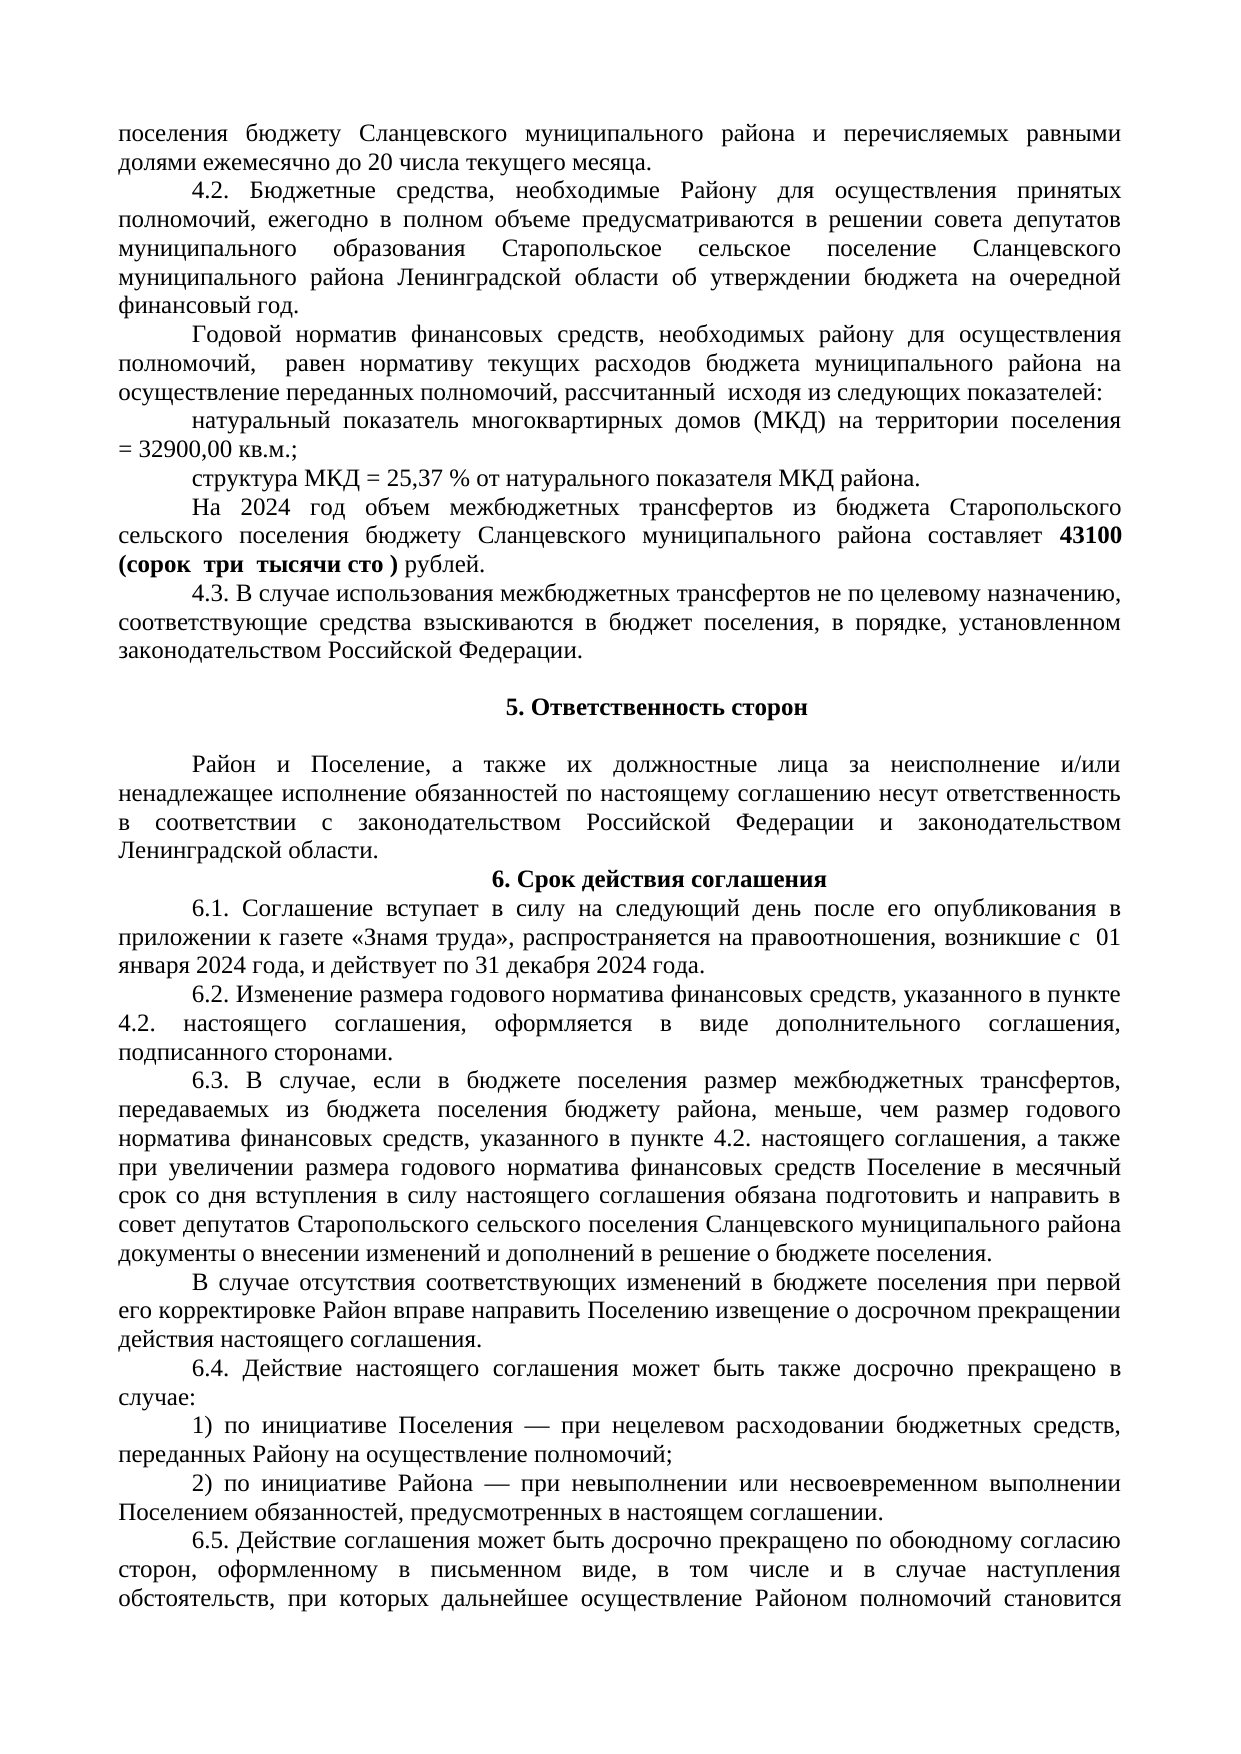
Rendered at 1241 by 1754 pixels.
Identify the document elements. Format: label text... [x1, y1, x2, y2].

text 6.2. Изменение размера годового норматива финансовых средств, указанного в пункте 4.2. настоящего соглашения, оформляется в виде дополнительного соглашения, подписанного сторонами. [118, 979, 1122, 1065]
text структура МКД = 25,37 % от натурального показателя МКД района. [118, 463, 1122, 492]
text поселения бюджету Сланцевского муниципального района и перечисляемых равными долями ежемесячно до 20 числа текущего месяца. [118, 118, 1122, 176]
text 6.3. В случае, если в бюджете поселения размер межбюджетных трансфертов, передаваемых из бюджета поселения бюджету района, меньше, чем размер годового норматива финансовых средств, указанного в пункте 4.2. настоящего соглашения, а также при увеличении размера годового норматива финансовых средств Поселение в месячный срок со дня вступления в силу настоящего соглашения обязана подготовить и направить в совет депутатов Старопольского сельского поселения Сланцевского муниципального района документы о внесении изменений и дополнений в решение о бюджете поселения. [118, 1065, 1122, 1267]
text натуральный показатель многоквартирных домов (МКД) на территории поселения = 32900,00 кв.м.; [118, 406, 1122, 463]
text 5. Ответственность сторон [118, 692, 1122, 721]
text 2) по инициативе Района — при невыполнении или несвоевременном выполнении Поселением обязанностей, предусмотренных в настоящем соглашении. [118, 1468, 1122, 1525]
text В случае отсутствия соответствующих изменений в бюджете поселения при первой его корректировке Район вправе направить Поселению извещение о досрочном прекращении действия настоящего соглашения. [118, 1267, 1122, 1353]
text 6.4. Действие настоящего соглашения может быть также досрочно прекращено в случае: [118, 1353, 1122, 1410]
text 1) по инициативе Поселения — при нецелевом расходовании бюджетных средств, переданных Району на осуществление полномочий; [118, 1410, 1122, 1468]
text 6. Срок действия соглашения [118, 864, 1122, 893]
text На 2024 год объем межбюджетных трансфертов из бюджета Старопольского сельского поселения бюджету Сланцевского муниципального района составляет 43100 (сорок три тысячи сто ) рублей. [118, 492, 1122, 578]
text 4.3. В случае использования межбюджетных трансфертов не по целевому назначению, соответствующие средства взыскиваются в бюджет поселения, в порядке, установленном законодательством Российской Федерации. [118, 578, 1122, 664]
text Годовой норматив финансовых средств, необходимых району для осуществления полномочий, равен нормативу текущих расходов бюджета муниципального района на осуществление переданных полномочий, рассчитанный исходя из следующих показателей: [118, 319, 1122, 406]
text 6.1. Соглашение вступает в силу на следующий день после его опубликования в приложении к газете «Знамя труда», распространяется на правоотношения, возникшие с 01 января 2024 года, и действует по 31 декабря 2024 года. [118, 893, 1122, 979]
text Район и Поселение, а также их должностные лица за неисполнение и/или ненадлежащее исполнение обязанностей по настоящему соглашению несут ответственность в соответствии с законодательством Российской Федерации и законодательством Ленинградской области. [118, 749, 1122, 864]
text 4.2. Бюджетные средства, необходимые Району для осуществления принятых полномочий, ежегодно в полном объеме предусматриваются в решении совета депутатов муниципального образования Старопольское сельское поселение Сланцевского муниципального района Ленинградской области об утверждении бюджета на очередной финансовый год. [118, 176, 1122, 319]
text 6.5. Действие соглашения может быть досрочно прекращено по обоюдному согласию сторон, оформленному в письменном виде, в том числе и в случае наступления обстоятельств, при которых дальнейшее осуществление Районом полномочий становится [118, 1525, 1122, 1612]
